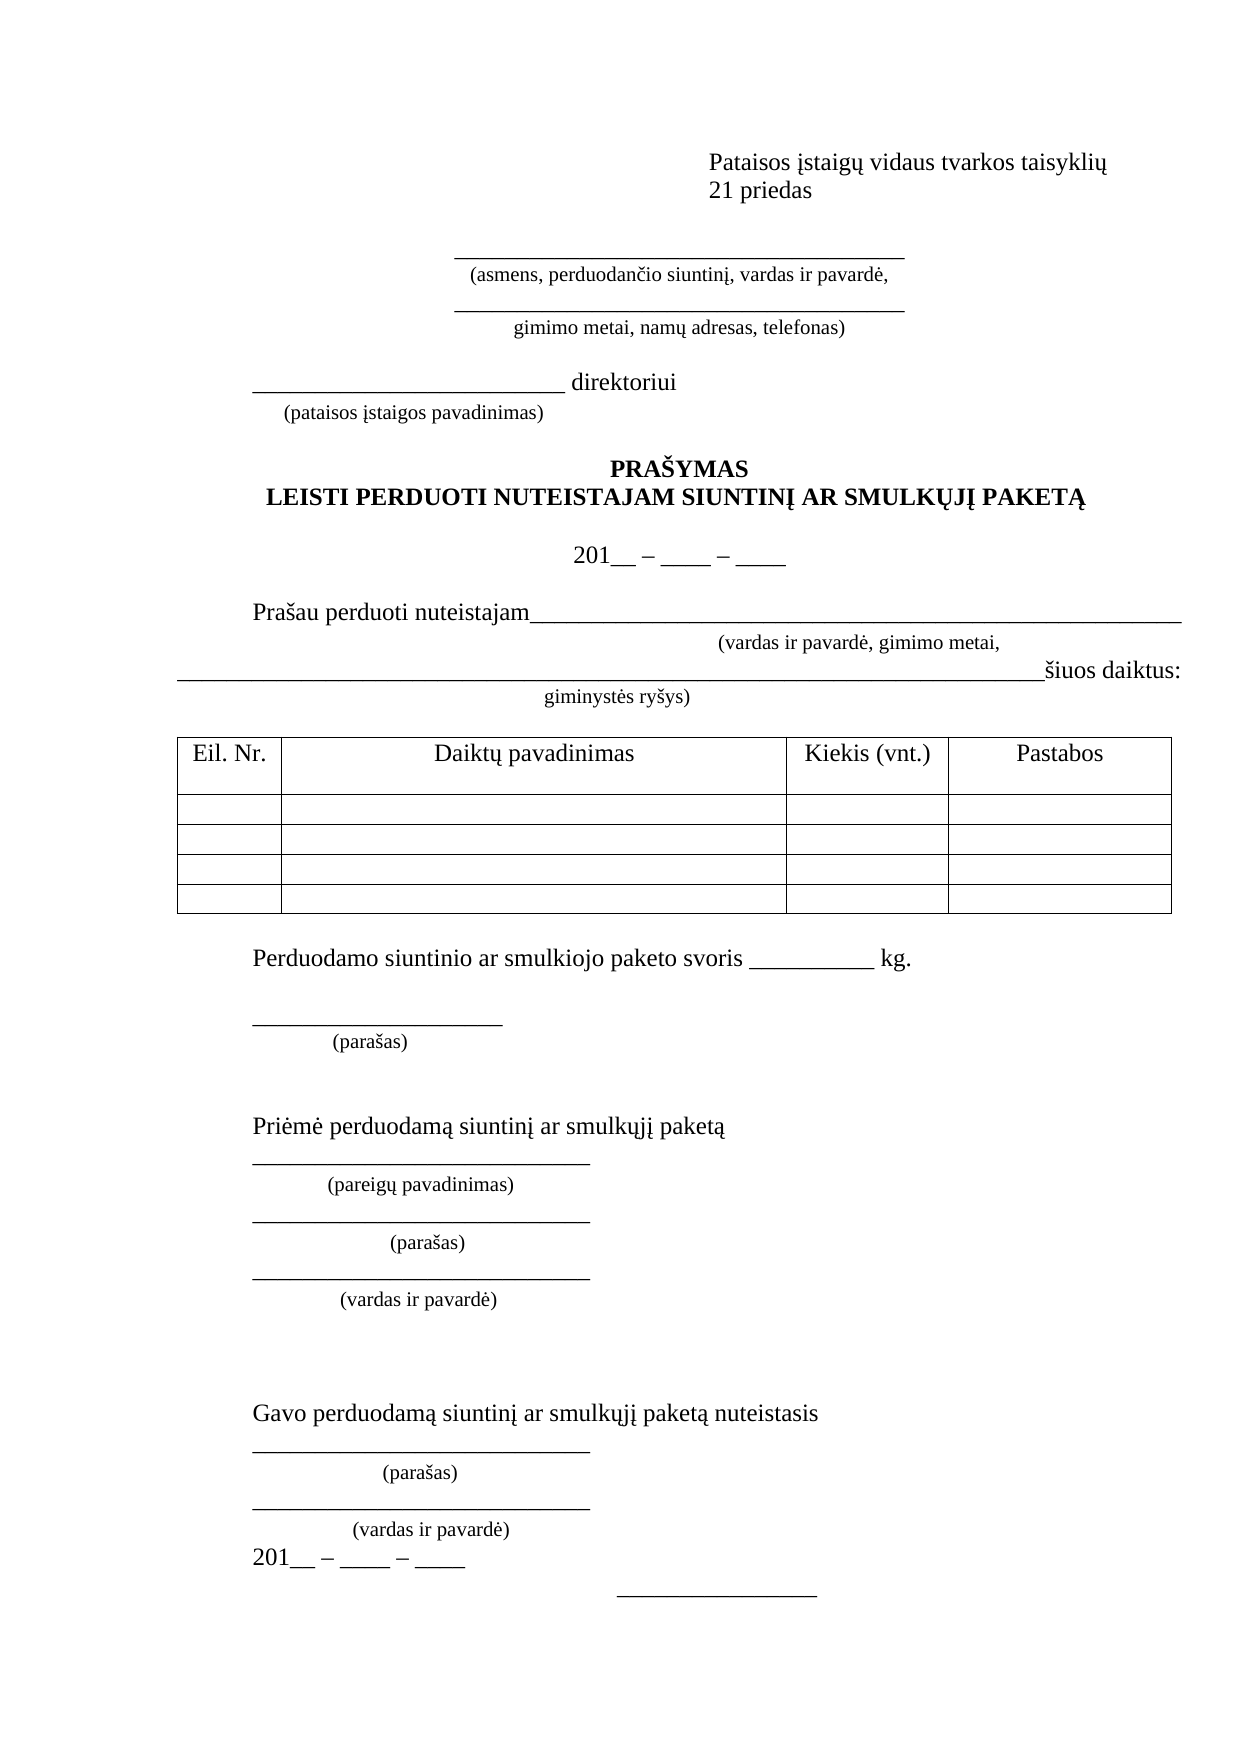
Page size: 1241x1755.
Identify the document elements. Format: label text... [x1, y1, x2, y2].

text _________________________ direktoriui [177, 367, 1181, 396]
text Prašau perduoti nuteistajam [177, 597, 1181, 626]
text (vardas ir pavardė) [177, 1513, 1181, 1542]
table_header Pastabos [949, 738, 1171, 794]
text ___________________________ [177, 1427, 1181, 1456]
table_cell [282, 795, 786, 824]
text gimimo metai, namų adresas, telefonas) [177, 315, 1181, 339]
table_header Daiktų pavadinimas [282, 738, 786, 794]
table_cell [949, 885, 1171, 913]
text (vardas ir pavardė) [177, 1283, 1181, 1312]
table_header Eil. Nr. [178, 738, 281, 794]
table_cell [282, 885, 786, 913]
table_header Kiekis (vnt.) [787, 738, 948, 794]
text ________________ [177, 1571, 1181, 1599]
table_cell [178, 855, 281, 883]
table_cell [178, 825, 281, 854]
table_cell [949, 825, 1171, 854]
table_cell [282, 855, 786, 883]
text (parašas) [177, 1029, 1181, 1053]
text ____________________ [177, 1001, 1181, 1029]
table_cell [178, 795, 281, 824]
table_cell [787, 885, 948, 913]
text (parašas) [177, 1456, 1181, 1484]
table_cell [282, 825, 786, 854]
text 201__ – ____ – ____ [177, 540, 1181, 569]
table_cell [949, 855, 1171, 883]
text šiuos daiktus: [177, 655, 1181, 684]
text ____________________________________ [177, 233, 1181, 262]
text Priėmė perduodamą siuntinį ar smulkųjį paketą [177, 1111, 1181, 1139]
text (pataisos įstaigos pavadinimas) [177, 396, 1181, 425]
text giminystės ryšys) [177, 684, 1181, 708]
text Gavo perduodamą siuntinį ar smulkųjį paketą nuteistasis [177, 1398, 1181, 1427]
text Perduodamo siuntinio ar smulkiojo paketo svoris __________ kg. [177, 943, 1181, 972]
text 21 priedas [709, 176, 1181, 204]
text ___________________________ [177, 1254, 1181, 1283]
table_cell [949, 795, 1171, 824]
text LEISTI PERDUOTI NUTEISTAJAM SIUNTINĮ AR SMULKŲJĮ PAKETĄ [177, 482, 1181, 511]
text (parašas) [177, 1226, 1181, 1254]
table_cell [787, 795, 948, 824]
text ____________________________________ [177, 286, 1181, 315]
table_cell [787, 825, 948, 854]
table_cell [178, 885, 281, 913]
text 201__ – ____ – ____ [177, 1542, 1181, 1571]
text PRAŠYMAS [177, 454, 1181, 482]
text (asmens, perduodančio siuntinį, vardas ir pavardė, [177, 262, 1181, 286]
text ___________________________ [177, 1197, 1181, 1226]
text ___________________________ [177, 1139, 1181, 1168]
text (vardas ir pavardė, gimimo metai, [177, 626, 1181, 655]
text ___________________________ [177, 1484, 1181, 1513]
text Pataisos įstaigų vidaus tvarkos taisyklių [709, 147, 1181, 176]
table_cell [787, 855, 948, 883]
text (pareigų pavadinimas) [177, 1168, 1181, 1197]
